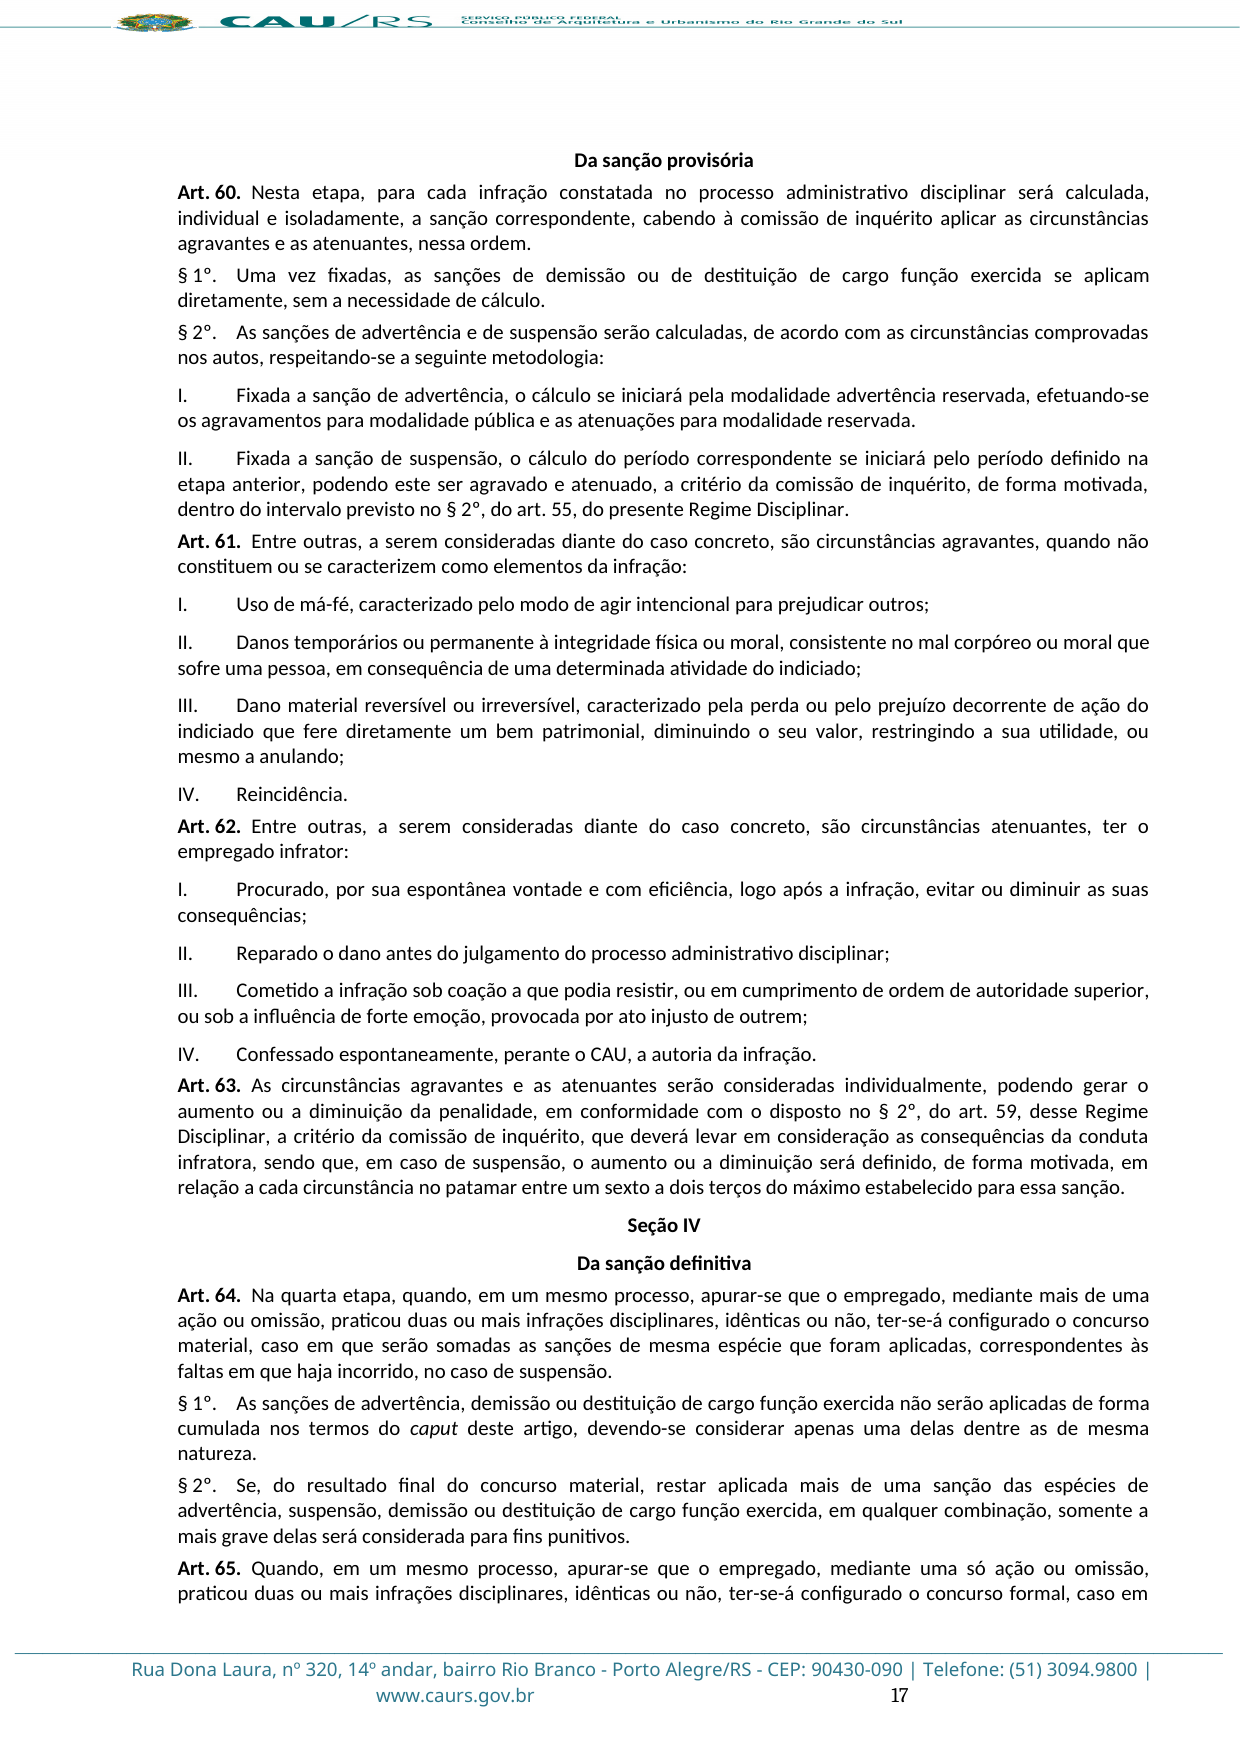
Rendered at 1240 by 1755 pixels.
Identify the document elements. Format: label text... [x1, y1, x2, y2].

text Da sanção definitiva [177, 1250, 1151, 1276]
list As sanções de advertência e de suspensão serão calculadas, de acordo com as circunstâncias comprovadas nos autos, respeitando-se a seguinte metodologia: [177, 319, 1151, 370]
list Entre outras, a serem consideradas diante do caso concreto, são circunstâncias atenuantes, ter o empregado infrator: [177, 813, 1151, 864]
list Se, do resultado final do concurso material, restar aplicada mais de uma sanção das espécies de advertência, suspensão, demissão ou destituição de cargo função exercida, em qualquer combinação, somente a mais grave delas será considerada para fins punitivos. [177, 1472, 1151, 1548]
list As circunstâncias agravantes e as atenuantes serão consideradas individualmente, podendo gerar o aumento ou a diminuição da penalidade, em conformidade com o disposto no § 2º, do art. 59, desse Regime Disciplinar, a critério da comissão de inquérito, que deverá levar em consideração as consequências da conduta infratora, sendo que, em caso de suspensão, o aumento ou a diminuição será definido, de forma motivada, em relação a cada circunstância no patamar entre um sexto a dois terços do máximo estabelecido para essa sanção. [177, 1073, 1151, 1200]
list Fixada a sanção de advertência, o cálculo se iniciará pela modalidade advertência reservada, efetuando-se os agravamentos para modalidade pública e as atenuações para modalidade reservada. [177, 382, 1151, 433]
list Cometido a infração sob coação a que podia resistir, ou em cumprimento de ordem de autoridade superior, ou sob a influência de forte emoção, provocada por ato injusto de outrem; [177, 978, 1151, 1028]
list Fixada a sanção de suspensão, o cálculo do período correspondente se iniciará pelo período definido na etapa anterior, podendo este ser agravado e atenuado, a critério da comissão de inquérito, de forma motivada, dentro do intervalo previsto no § 2º, do art. 55, do presente Regime Disciplinar. [177, 446, 1151, 522]
text Seção IV [177, 1212, 1151, 1238]
list Uso de má-fé, caracterizado pelo modo de agir intencional para prejudicar outros; [177, 591, 1151, 617]
list Quando, em um mesmo processo, apurar-se que o empregado, mediante uma só ação ou omissão, praticou duas ou mais infrações disciplinares, idênticas ou não, ter-se-á configurado o concurso formal, caso em [177, 1555, 1151, 1606]
list Dano material reversível ou irreversível, caracterizado pela perda ou pelo prejuízo decorrente de ação do indiciado que fere diretamente um bem patrimonial, diminuindo o seu valor, restringindo a sua utilidade, ou mesmo a anulando; [177, 693, 1151, 769]
list Entre outras, a serem consideradas diante do caso concreto, são circunstâncias agravantes, quando não constituem ou se caracterizem como elementos da infração: [177, 528, 1151, 579]
list Confessado espontaneamente, perante o CAU, a autoria da infração. [177, 1041, 1151, 1066]
list Reparado o dano antes do julgamento do processo administrativo disciplinar; [177, 940, 1151, 965]
list Da sanção provisória [177, 160, 1151, 173]
list Na quarta etapa, quando, em um mesmo processo, apurar-se que o empregado, mediante mais de uma ação ou omissão, praticou duas ou mais infrações disciplinares, idênticas ou não, ter-se-á configurado o concurso material, caso em que serão somadas as sanções de mesma espécie que foram aplicadas, correspondentes às faltas em que haja incorrido, no caso de suspensão. [177, 1282, 1151, 1383]
list Reincidência. [177, 781, 1151, 807]
list Procurado, por sua espontânea vontade e com eficiência, logo após a infração, evitar ou diminuir as suas consequências; [177, 876, 1151, 927]
list As sanções de advertência, demissão ou destituição de cargo função exercida não serão aplicadas de forma cumulada nos termos do caput deste artigo, devendo-se considerar apenas uma delas dentre as de mesma natureza. [177, 1390, 1151, 1466]
list Uma vez fixadas, as sanções de demissão ou de destituição de cargo função exercida se aplicam diretamente, sem a necessidade de cálculo. [177, 262, 1151, 313]
list Danos temporários ou permanente à integridade física ou moral, consistente no mal corpóreo ou moral que sofre uma pessoa, em consequência de uma determinada atividade do indiciado; [177, 629, 1151, 680]
list Nesta etapa, para cada infração constatada no processo administrativo disciplinar será calculada, individual e isoladamente, a sanção correspondente, cabendo à comissão de inquérito aplicar as circunstâncias agravantes e as atenuantes, nessa ordem. [177, 179, 1151, 256]
